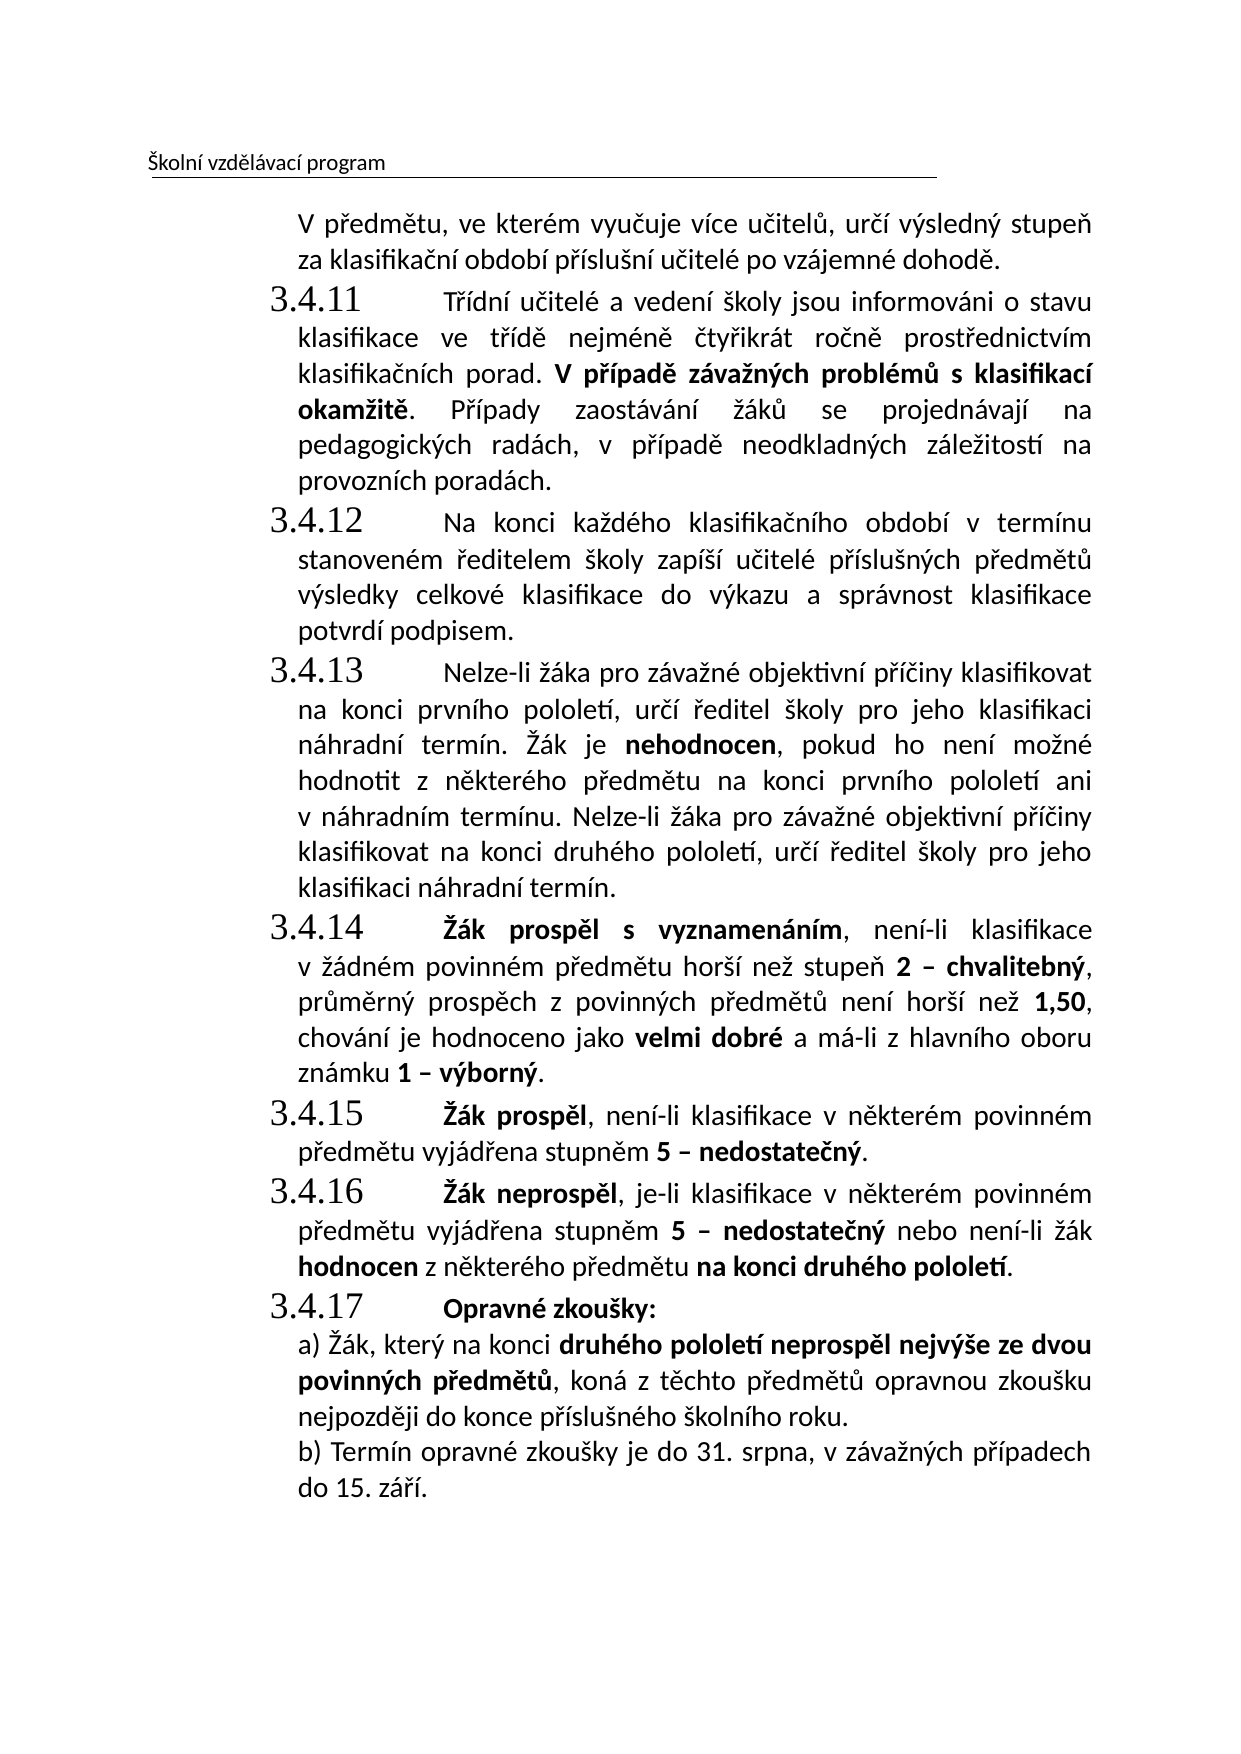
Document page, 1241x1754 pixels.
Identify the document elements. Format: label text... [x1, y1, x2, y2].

list Na konci každého klasifikačního období v termínu stanoveném ředitelem školy zapíší učitelé příslušných předmětů výsledky celkové klasifikace do výkazu a správnost klasifikace potvrdí podpisem. [260, 498, 1093, 648]
list Nelze-li žáka pro závažné objektivní příčiny klasifikovat na konci prvního pololetí, určí ředitel školy pro jeho klasifikaci náhradní termín. Žák je nehodnocen, pokud ho není možné hodnotit z některého předmětu na konci prvního pololetí ani v náhradním termínu. Nelze-li žáka pro závažné objektivní příčiny klasifikovat na konci druhého pololetí, určí ředitel školy pro jeho klasifikaci náhradní termín. [260, 648, 1093, 904]
list Žák prospěl s vyznamenáním, není-li klasifikace v žádném povinném předmětu horší než stupeň 2 – chvalitebný, průměrný prospěch z povinných předmětů není horší než 1,50, chování je hodnoceno jako velmi dobré a má-li z hlavního oboru známku 1 – výborný. [260, 904, 1093, 1090]
list Opravné zkoušky: [260, 1283, 1093, 1326]
list Žák neprospěl, je-li klasifikace v některém povinném předmětu vyjádřena stupněm 5 – nedostatečný nebo není-li žák hodnocen z některého předmětu na konci druhého pololetí. [260, 1169, 1093, 1283]
list Žák prospěl, není-li klasifikace v některém povinném předmětu vyjádřena stupněm 5 – nedostatečný. [260, 1090, 1093, 1169]
list V předmětu, ve kterém vyučuje více učitelů, určí výsledný stupeň za klasifikační období příslušní učitelé po vzájemné dohodě. [260, 205, 1093, 276]
list b) Termín opravné zkoušky je do 31. srpna, v závažných případech do 15. září. [260, 1433, 1093, 1504]
list Třídní učitelé a vedení školy jsou informováni o stavu klasifikace ve třídě nejméně čtyřikrát ročně prostřednictvím klasifikačních porad. V případě závažných problémů s klasifikací okamžitě. Případy zaostávání žáků se projednávají na pedagogických radách, v případě neodkladných záležitostí na provozních poradách. [260, 276, 1093, 498]
list a) Žák, který na konci druhého pololetí neprospěl nejvýše ze dvou povinných předmětů, koná z těchto předmětů opravnou zkoušku nejpozději do konce příslušného školního roku. [260, 1326, 1093, 1433]
